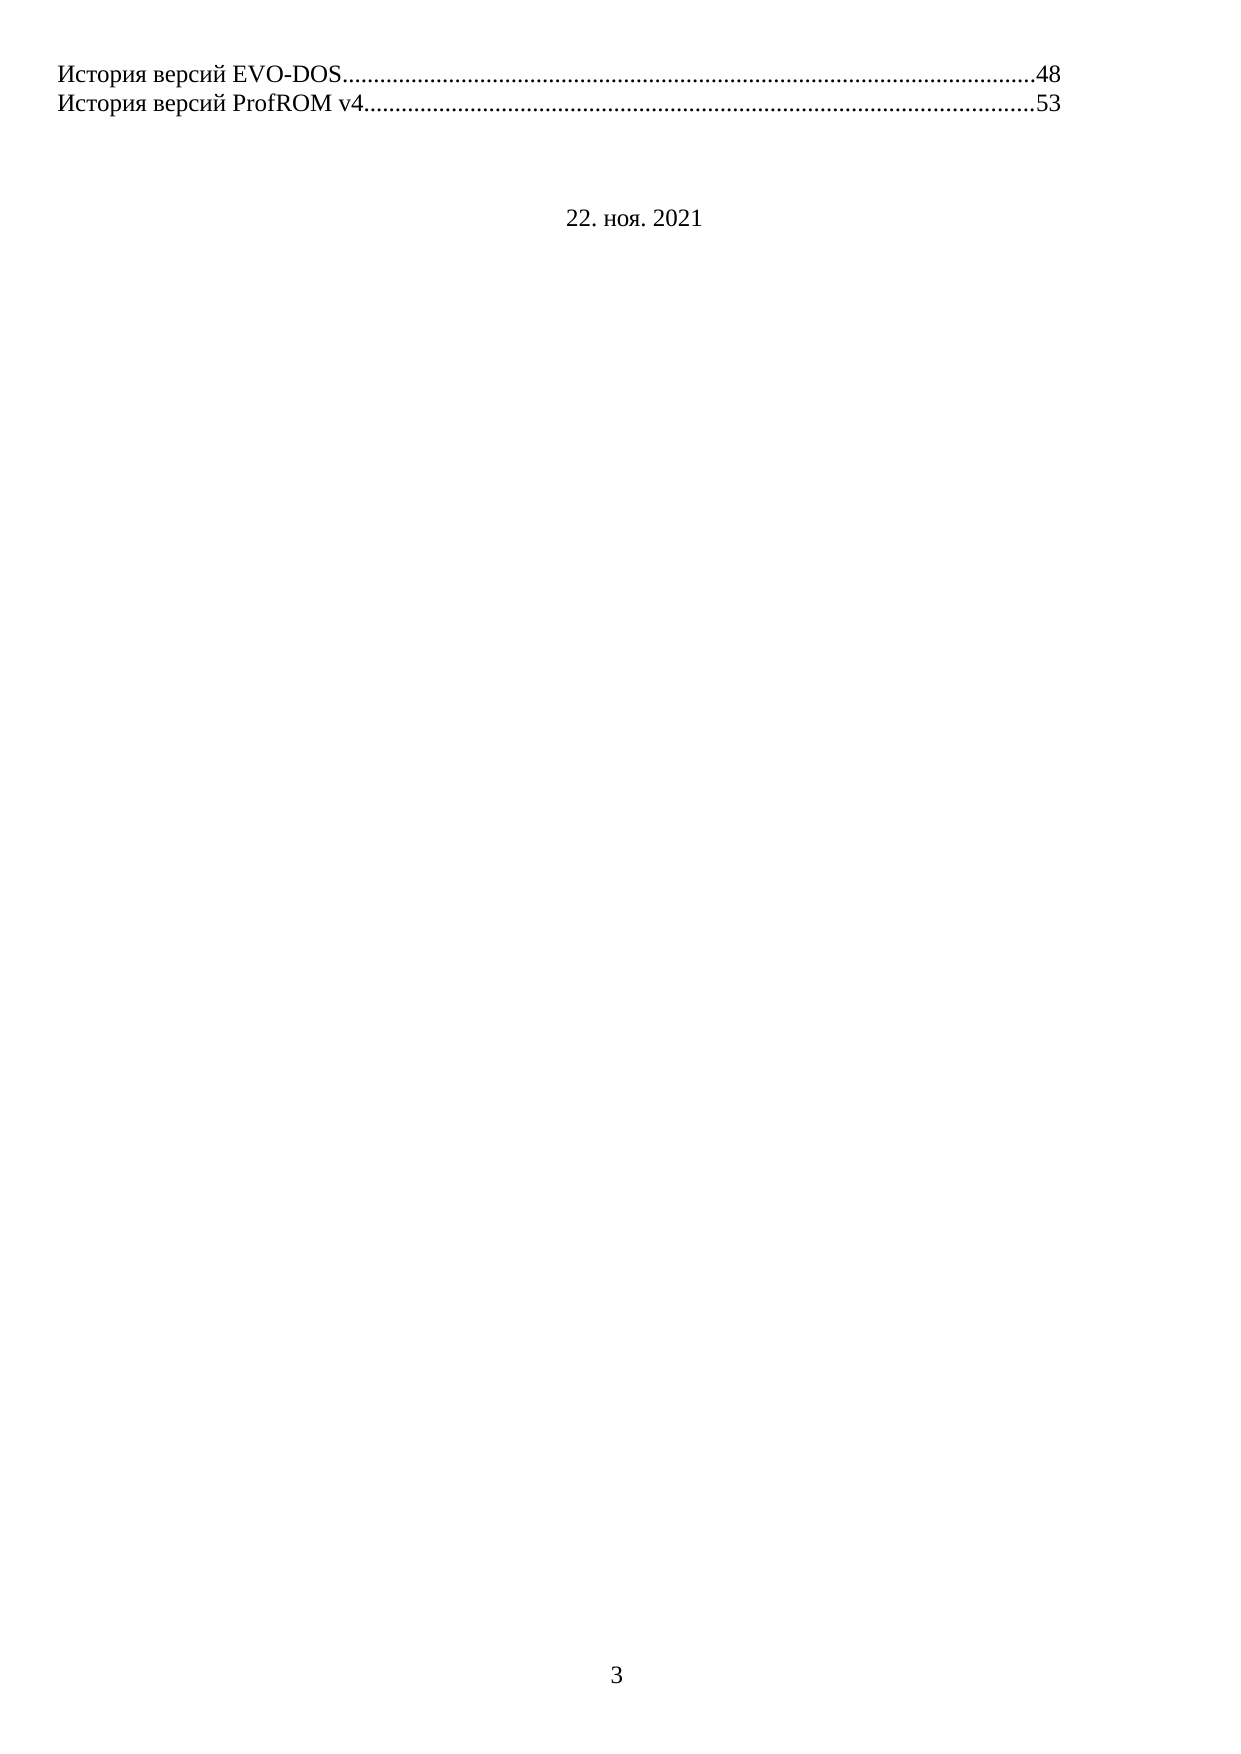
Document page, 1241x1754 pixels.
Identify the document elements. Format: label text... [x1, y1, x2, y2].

text 22. ноя. 2021 [57, 203, 1176, 232]
text История версий ProfROM v4 53 [57, 88, 1176, 117]
text История версий EVO-DOS 48 [57, 59, 1176, 88]
